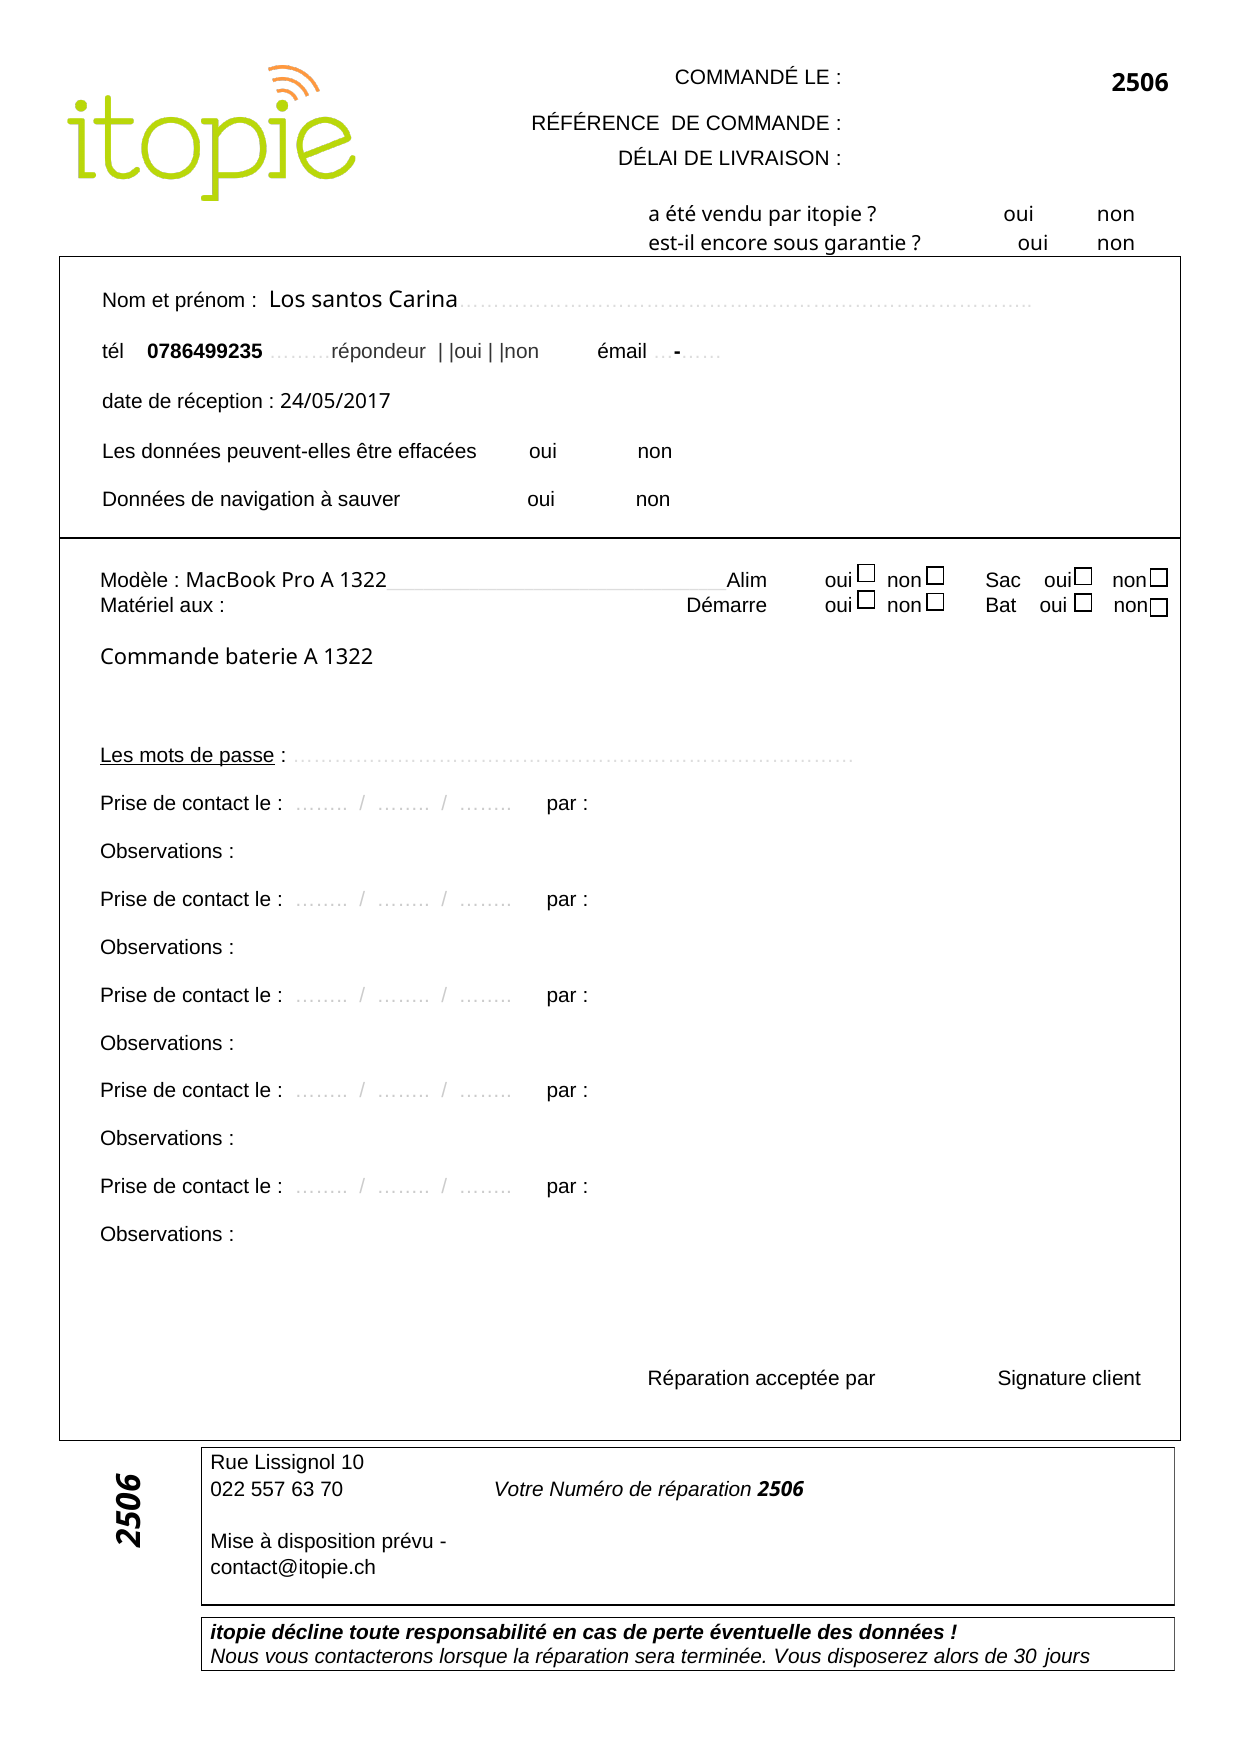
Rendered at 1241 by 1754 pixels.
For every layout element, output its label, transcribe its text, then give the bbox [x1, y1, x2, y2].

table_header Rue Lissignol 10 022 557 63 70 Votre Numéro de réparation 2506 Mise à disposition prévu - contact@itopie.ch [195, 1441, 1180, 1611]
table_header COMMANDÉ LE : [490, 59, 847, 104]
text a été vendu par itopie ? oui non [59, 199, 1181, 228]
text Modèle : MacBook Pro A 1322 Alim oui non Sac oui non [948, 562, 1180, 590]
text Observations : [60, 1027, 1180, 1054]
text Prise de contact le : …….. / …….. / …….. par : [60, 788, 1180, 815]
table_header 2506 [847, 59, 1180, 104]
text Nom et prénom : Los santos Carina……………………………………………………………………….. [60, 280, 1180, 314]
text Commande baterie A 1322 [60, 638, 1180, 671]
text Observations : [60, 836, 1180, 863]
text date de réception : 24/05/2017 [60, 383, 1180, 415]
text Observations : [60, 1219, 1180, 1246]
text Données de navigation à sauver oui non [60, 484, 1180, 511]
text Prise de contact le : …….. / …….. / …….. par : [60, 979, 1180, 1006]
table_cell itopie décline toute responsabilité en cas de perte éventuelle des données ! Nous vous contacterons lorsque la réparation sera terminée. Vous disposerez alors de 30 jours [195, 1611, 1180, 1677]
text Observations : [60, 1123, 1180, 1150]
text Réparation acceptée par Signature client [60, 1363, 1180, 1390]
picture [67, 65, 356, 201]
text Matériel aux : Démarre oui non Bat oui non [60, 590, 1180, 617]
table_header 2506 [59, 1441, 195, 1677]
table_cell [847, 140, 1180, 175]
text Prise de contact le : …….. / …….. / …….. par : [60, 883, 1180, 911]
text Prise de contact le : …….. / …….. / …….. par : [60, 1075, 1180, 1102]
table_cell [847, 105, 1180, 140]
text Modèle : MacBook Pro A 1322 Alim oui non Sac oui non [879, 562, 925, 590]
text Les données peuvent-elles être effacées oui non [60, 436, 1180, 463]
text Les mots de passe : ……………………………………………………………………… [60, 740, 1180, 767]
text Observations : [60, 931, 1180, 958]
text Prise de contact le : …….. / …….. / …….. par : [60, 1171, 1180, 1198]
table_cell DÉLAI DE LIVRAISON : [490, 140, 847, 175]
text est-il encore sous garantie ? oui non [59, 228, 1181, 256]
text tél 0786499235 ………répondeur | |oui | |non émail …-…… [60, 335, 1180, 362]
text Modèle : MacBook Pro A 1322 Alim oui non Sac oui non [60, 562, 856, 590]
table_cell RÉFÉRENCE DE COMMANDE : [490, 105, 847, 140]
